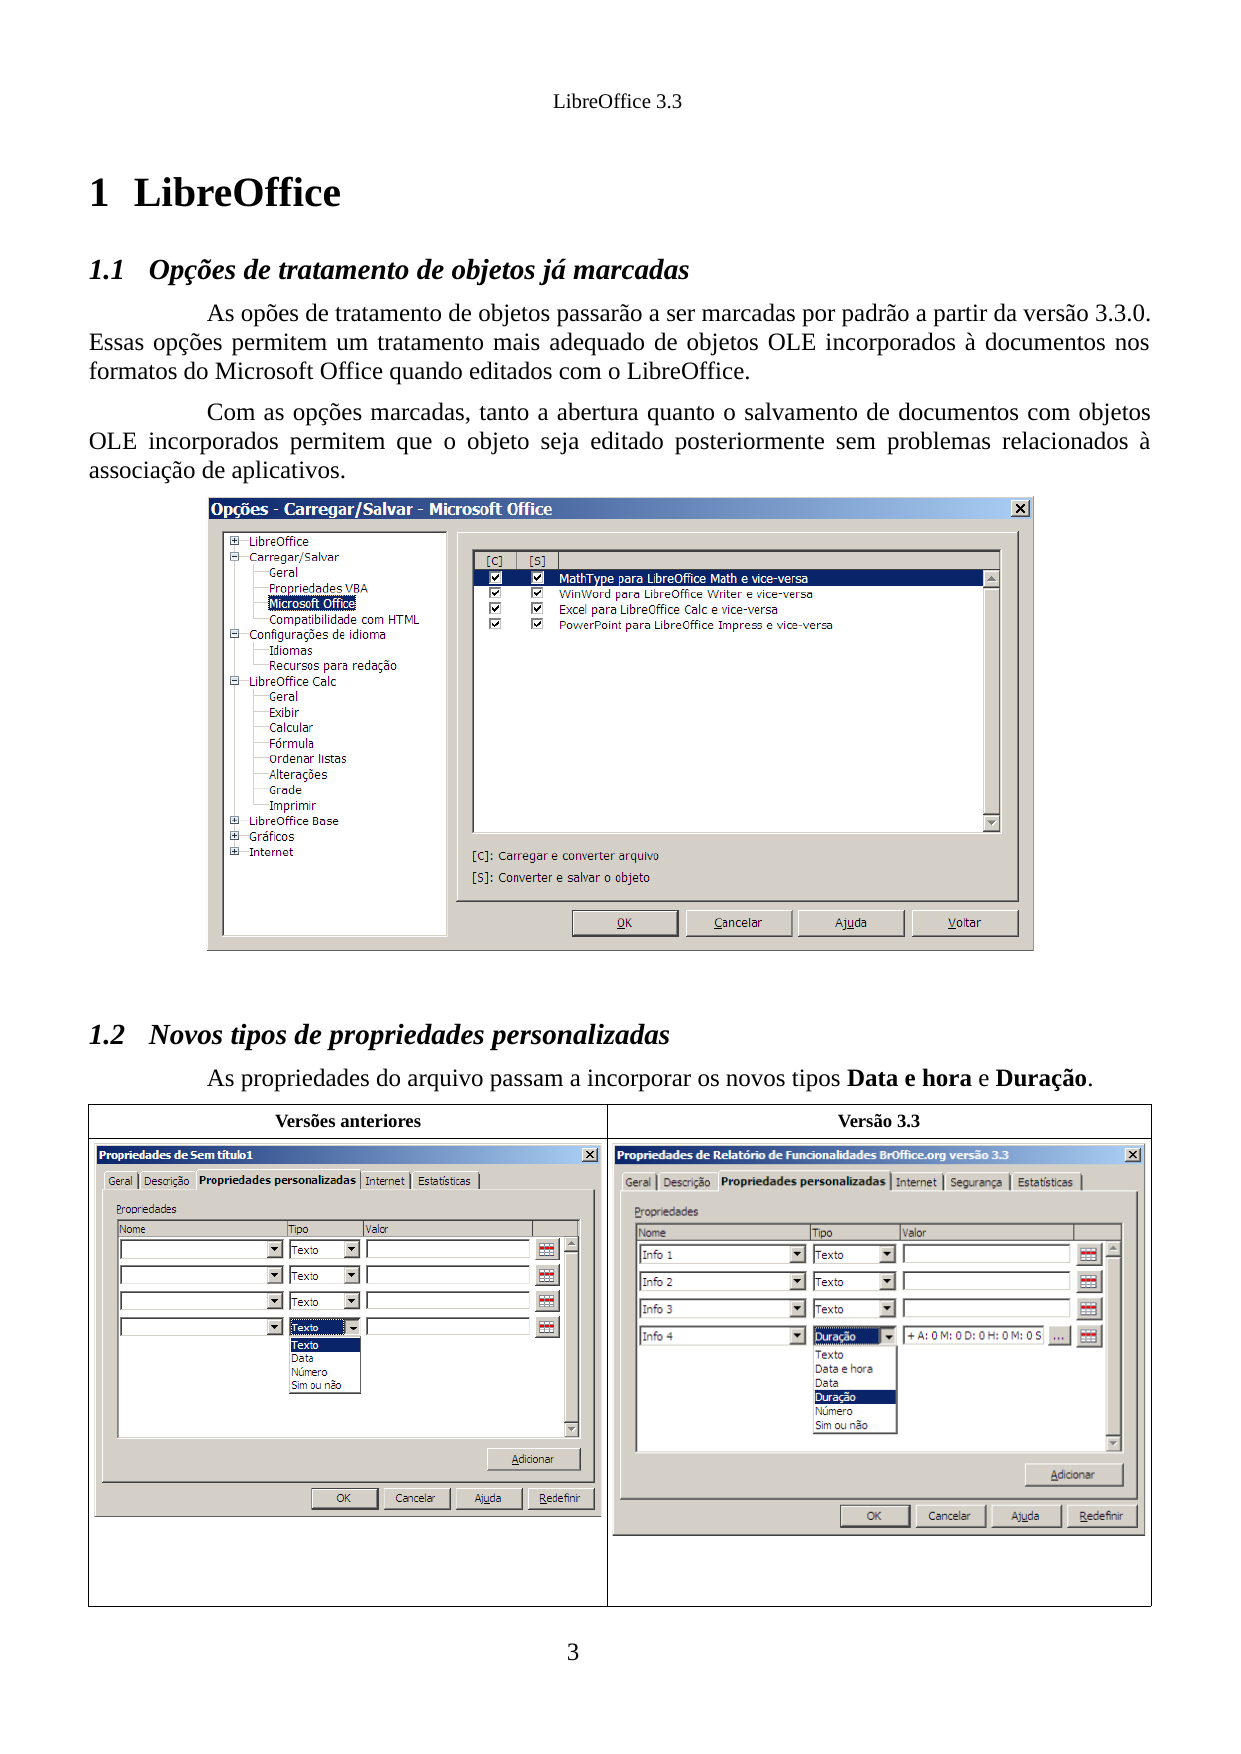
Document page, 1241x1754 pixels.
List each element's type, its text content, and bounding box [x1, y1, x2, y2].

table_cell [89, 1139, 607, 1606]
table_header Versão 3.3 [608, 1105, 1151, 1137]
subtitle LibreOffice [88, 167, 1152, 215]
text As propriedades do arquivo passam a incorporar os novos tipos Data e hora e Duração. [88, 1063, 1152, 1092]
picture [94, 1143, 602, 1517]
table_header Versões anteriores [89, 1105, 607, 1137]
text Com as opções marcadas, tanto a abertura quanto o salvamento de documentos com objetos OLE incorporados permitem que o objeto seja editado posteriormente sem problemas relacionados à associação de aplicativos. [88, 397, 1152, 483]
subtitle Novos tipos de propriedades personalizadas [88, 1017, 1152, 1051]
picture [206, 496, 1034, 951]
subtitle Opções de tratamento de objetos já marcadas [88, 252, 1152, 286]
picture [612, 1143, 1146, 1536]
text As opões de tratamento de objetos passarão a ser marcadas por padrão a partir da versão 3.3.0. Essas opções permitem um tratamento mais adequado de objetos OLE incorporados à documentos nos formatos do Microsoft Office quando editados com o LibreOffice. [88, 298, 1152, 385]
table_cell [608, 1139, 1151, 1606]
